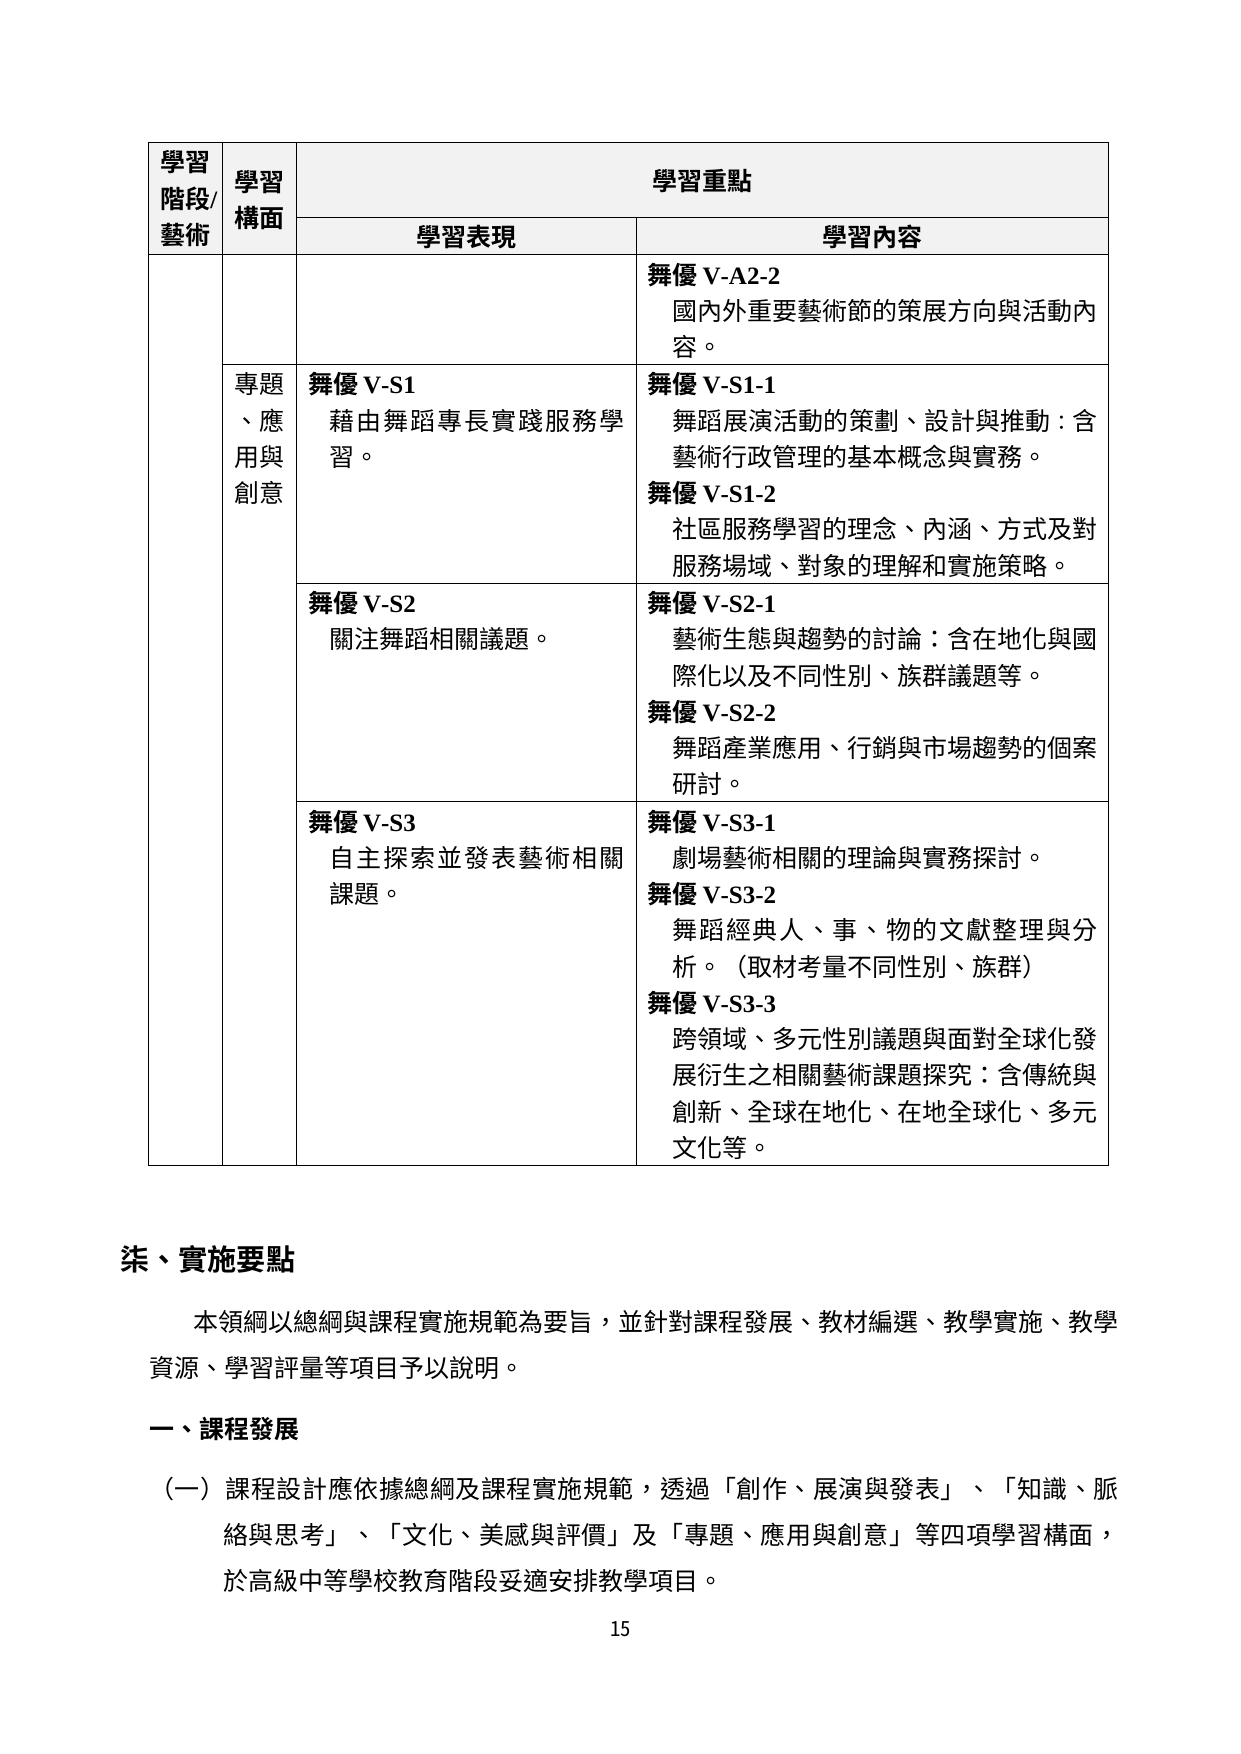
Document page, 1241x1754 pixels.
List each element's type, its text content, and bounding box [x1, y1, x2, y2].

table_header 學習重點 [297, 143, 1108, 217]
table_cell [223, 255, 296, 364]
text 柒、實施要點 [120, 1234, 1126, 1280]
table_cell 舞優V-S3 自主探索並發表藝術相關課題。 [297, 802, 636, 1164]
table_header 學習階段/藝術專長 [149, 143, 222, 254]
table_cell 專題 、應用與創意 [223, 365, 296, 1164]
table_cell 舞優V-S2-1 藝術生態與趨勢的討論：含在地化與國際化以及不同性別、族群議題等。 舞優V-S2-2 舞蹈產業應用、行銷與市場趨勢的個案研討。 [637, 584, 1108, 801]
table_cell 舞優V-S2 關注舞蹈相關議題。 [297, 584, 636, 801]
text （一）課程設計應依據總綱及課程實施規範，透過「創作、展演與發表」、「知識、脈絡與思考」、「文化、美感與評價」及「專題、應用與創意」等四項學習構面，於高級中等學校教育階段妥適安排教學項目。 [149, 1462, 1120, 1600]
table_cell 第五學習階段/舞蹈 [149, 255, 222, 1164]
table_cell [297, 255, 636, 364]
table_cell 舞優V-A2-2 國內外重要藝術節的策展方向與活動內容。 [637, 255, 1108, 364]
table_cell 舞優V-S3-1 劇場藝術相關的理論與實務探討。 舞優V-S3-2 舞蹈經典人、事、物的文獻整理與分析。（取材考量不同性別、族群） 舞優V-S3-3 跨領域、多元性別議題與面對全球化發展衍生之相關藝術課題探究：含傳統與創新、全球在地化、在地全球化、多元文化等。 [637, 802, 1108, 1164]
table_cell 學習表現 [297, 218, 636, 254]
text 本領綱以總綱與課程實施規範為要旨，並針對課程發展、教材編選、教學實施、教學資源、學習評量等項目予以說明。 [149, 1295, 1120, 1386]
text 一、課程發展 [120, 1401, 1120, 1447]
table_header 學習構面 [223, 143, 296, 254]
table_cell 學習內容 [637, 218, 1108, 254]
table_cell 舞優V-S1-1 舞蹈展演活動的策劃、設計與推動：含藝術行政管理的基本概念與實務。 舞優V-S1-2 社區服務學習的理念、內涵、方式及對服務場域、對象的理解和實施策略。 [637, 365, 1108, 582]
table_cell 舞優V-S1 藉由舞蹈專長實踐服務學習。 [297, 365, 636, 582]
